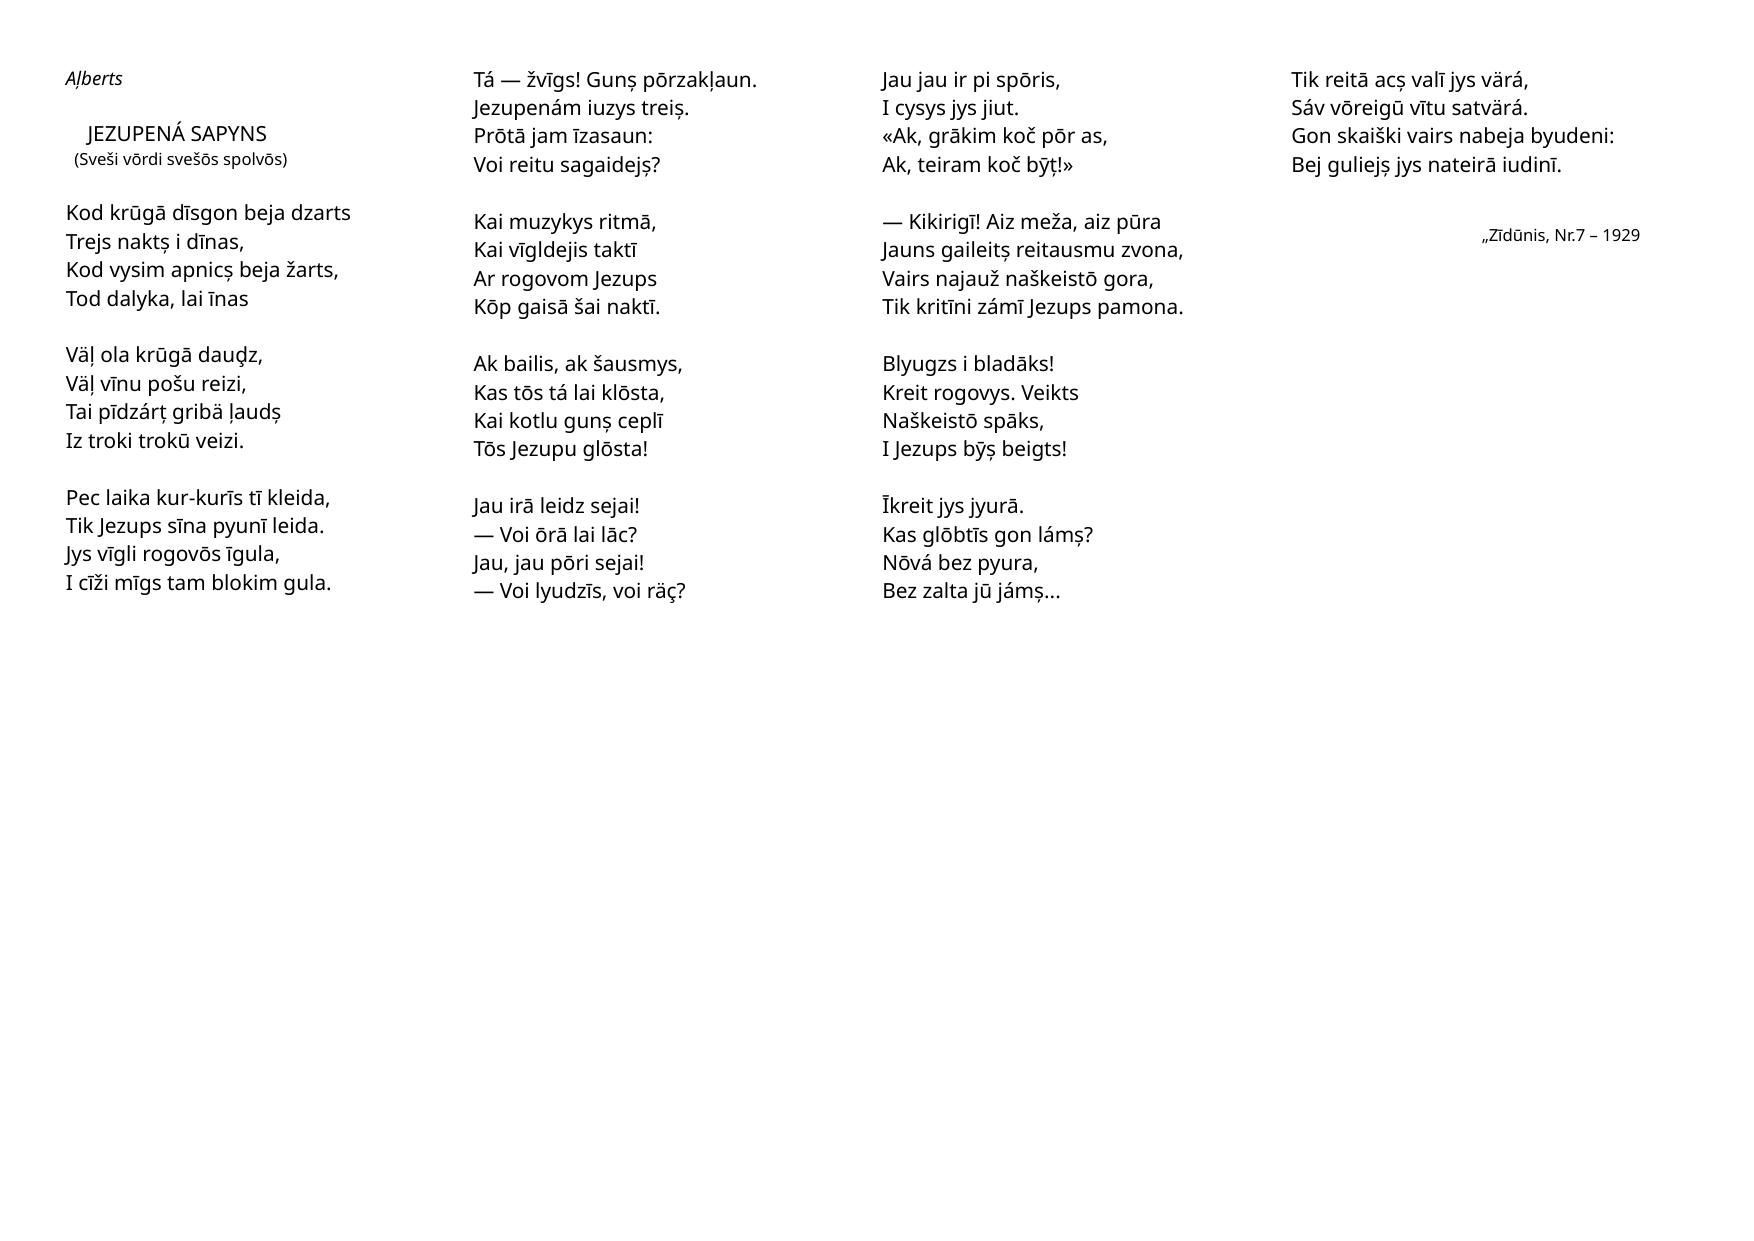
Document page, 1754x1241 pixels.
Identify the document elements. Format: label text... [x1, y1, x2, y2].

table_header Jau jau ir pi spōris, I cysys jys jiut. «Ak, grākim koč pōr as, Ak, teiram koč bȳț!» — Kikirigī! Aiz meža, aiz pūra Jauns gaileitș reitausmu zvona, Vairs najauž naškeistō gora, Tik kritīni zámī Jezups pamona. Blyugzs i bladāks! Kreit rogovys. Veikts Naškeistō spāks, I Jezups bȳș beigts! Īkreit jys jyurā. Kas glōbtīs gon lámș? Nōvá bez pyura, Bez zalta jū jámș... [876, 59, 1285, 611]
table_header Tik reitā acș valī jys värá, Sáv vōreigū vītu satvärá. Gon skaiški vairs nabeja byudeni: Bej guliejș jys nateirā iudinī. „Zīdūnis, Nr.7 – 1929 [1285, 59, 1694, 611]
table_header Tá — žvīgs! Gunș pōrzakļaun. Jezupenám iuzys treiș. Prōtā jam īzasaun: Voi reitu sagaidejș? Kai muzykys ritmā, Kai vīgldejis taktī Ar rogovom Jezups Kōp gaisā šai naktī. Ak bailis, ak šausmys, Kas tōs tá lai klōsta, Kai kotlu gunș ceplī Tōs Jezupu glōsta! Jau irā leidz sejai! — Voi ōrā lai lāc? Jau, jau pōri sejai! — Voi lyudzīs, voi räç? [468, 59, 876, 611]
table_header Aļberts JEZUPENÁ SAPYNS (Sveši vōrdi svešōs spolvōs) Kod krūgā dīsgon beja dzarts Trejs naktș i dīnas, Kod vysim apnicș beja žarts, Tod dalyka, lai īnas Väļ ola krūgā dauḑz, Väļ vīnu pošu reizi, Tai pīdzárț gribä ļaudș Iz troki trokū veizi. Pec laika kur-kurīs tī kleida, Tik Jezups sīna pyunī leida. Jys vīgli rogovōs īgula, I cīži mīgs tam blokim gula. [60, 59, 467, 611]
